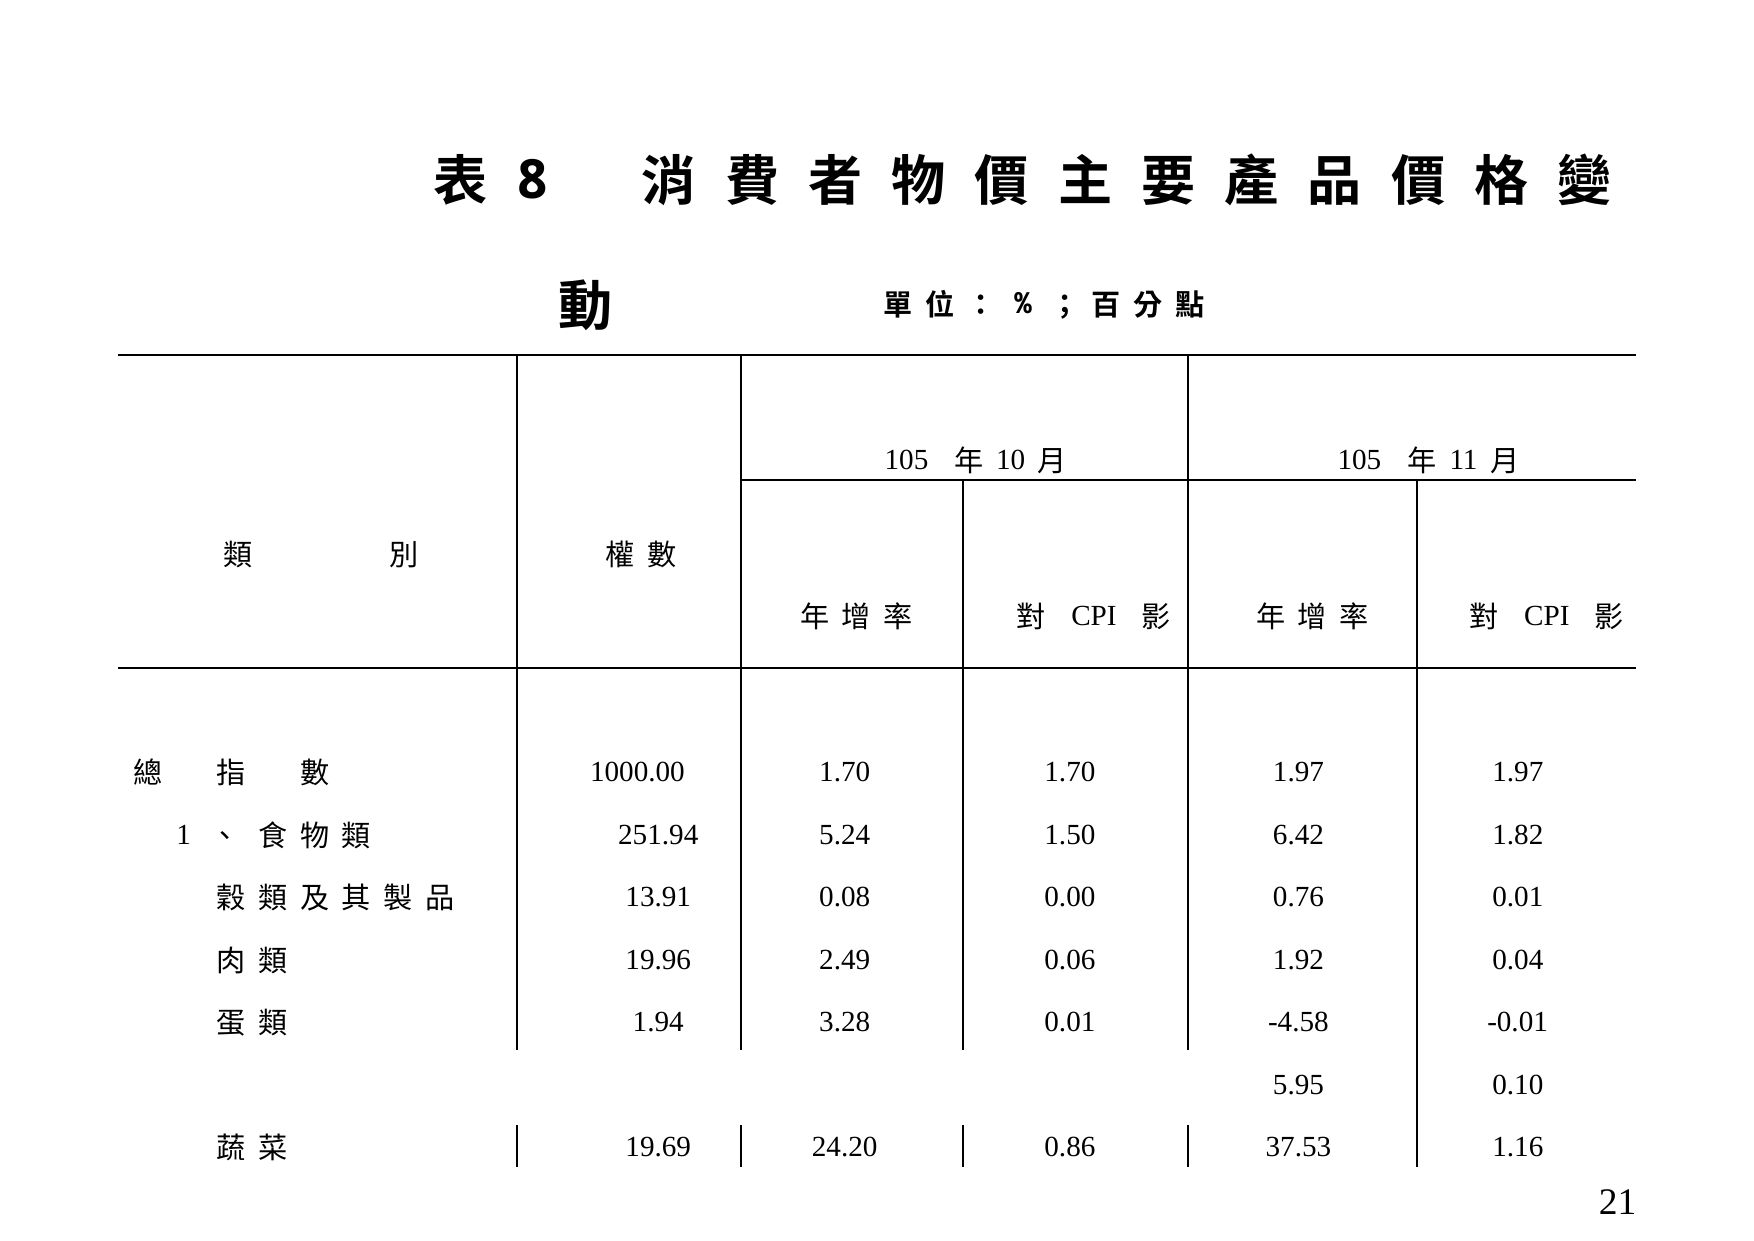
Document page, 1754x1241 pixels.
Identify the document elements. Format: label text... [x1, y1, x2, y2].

table_cell 5.95 [1189, 1042, 1416, 1104]
table_cell 1.92 [1189, 917, 1416, 979]
table_header 權數 [518, 356, 740, 667]
table_cell 13.91 [518, 854, 740, 917]
table_cell 0.76 [1189, 854, 1416, 917]
table_cell 蛋類 [118, 979, 516, 1042]
table_cell 0.06 [964, 917, 1187, 979]
table_header 105年11月 [1189, 356, 1636, 479]
table_cell 24.20 [742, 1125, 962, 1167]
table_cell 1.94 [518, 979, 740, 1042]
table_cell 19.69 [518, 1125, 740, 1167]
table_cell 0.08 [742, 854, 962, 917]
subtitle 表8 消費者物價主要產品價格變動 單位：%；百分點 [127, 104, 1627, 354]
table_cell 19.96 [518, 917, 740, 979]
table_cell 0.01 [1418, 854, 1636, 917]
table_cell 5.24 [742, 792, 962, 854]
table_cell 1、食物類 [118, 792, 516, 854]
table_cell 0.12 [964, 1042, 1187, 1050]
table_cell 6.42 [1189, 792, 1416, 854]
table_cell 1.16 [1418, 1104, 1636, 1167]
table_cell 0.01 [964, 979, 1187, 1042]
table_cell 15.57 [518, 1042, 740, 1050]
table_cell 1.97 [1418, 669, 1636, 792]
table_cell 穀類及其製品 [118, 854, 516, 917]
table_cell 0.86 [964, 1125, 1187, 1167]
table_cell 1.82 [1418, 792, 1636, 854]
table_cell 年增率 [742, 481, 962, 667]
table_cell -0.01 [1418, 979, 1636, 1042]
table_cell 1.97 [1189, 669, 1416, 792]
table_cell 3.28 [742, 979, 962, 1042]
table_header 105年10月 [742, 356, 1187, 479]
table_cell 總 指 數 [118, 669, 516, 792]
table_cell 37.53 [1189, 1104, 1416, 1167]
table_cell 肉類 [118, 917, 516, 979]
table_cell 對CPI影響 [1418, 481, 1636, 667]
table_cell 1.50 [964, 792, 1187, 854]
table_cell 0.10 [1418, 1042, 1636, 1104]
table_cell 0.00 [964, 854, 1187, 917]
subtitle 表8 消費者物價主要產品價格變動 單位：%；百分點 [129, 1050, 1198, 1125]
table_cell 蔬菜 [118, 1104, 516, 1167]
table_cell -4.58 [1189, 979, 1416, 1042]
table_cell 1.70 [964, 669, 1187, 792]
table_cell 年增率 [1189, 481, 1416, 667]
table_cell 6.85 [742, 1042, 962, 1050]
table_cell 對CPI影響 [964, 481, 1187, 667]
table_cell 1000.00 [518, 669, 740, 792]
table_cell 251.94 [518, 792, 740, 854]
table_header 類 別 [118, 356, 516, 667]
table_cell 0.04 [1418, 917, 1636, 979]
table_cell 1.70 [742, 669, 962, 792]
table_cell 2.49 [742, 917, 962, 979]
table_cell 水產品 [118, 1042, 516, 1104]
